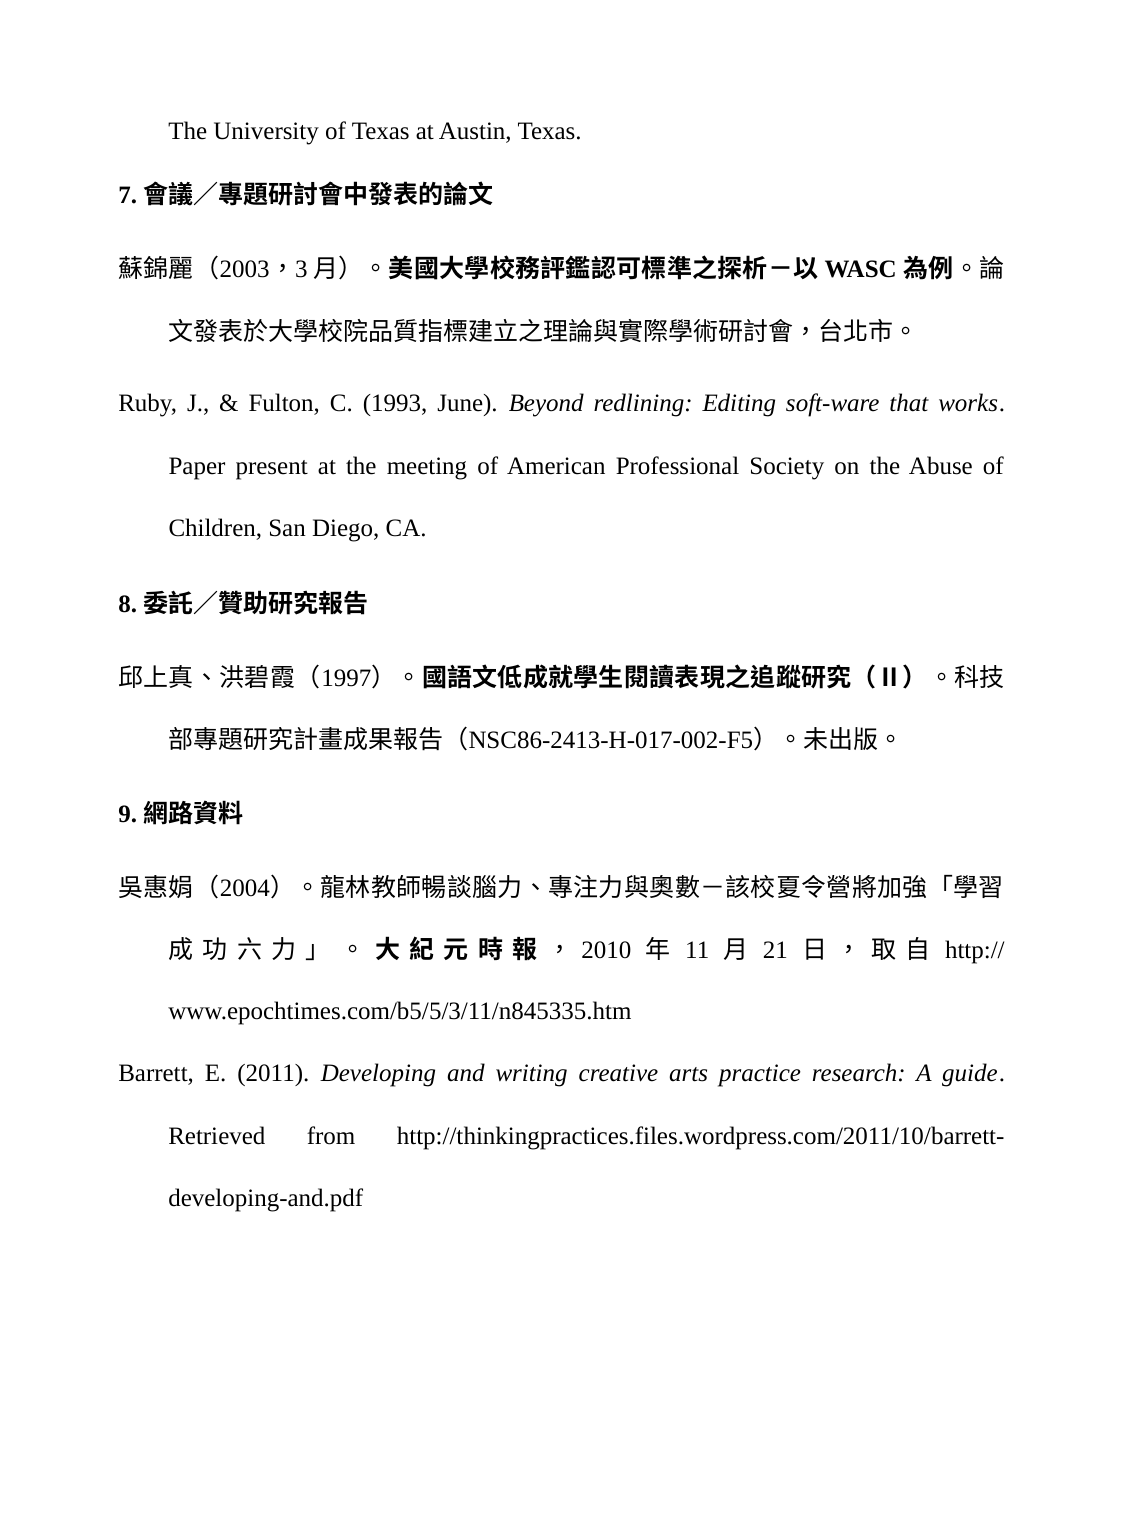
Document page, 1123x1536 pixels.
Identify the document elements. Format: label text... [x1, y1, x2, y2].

text 邱上真、洪碧霞（1997）。國語文低成就學生閱讀表現之追蹤研究（Ⅱ）。科技部專題研究計畫成果報告（NSC86-2413-H-017-002-F5）。未出版。 [118, 634, 1005, 759]
text 8. 委託／贊助研究報告 [118, 560, 1005, 622]
text 7. 會議／專題研討會中發表的論文 [118, 151, 1005, 214]
text The University of Texas at Austin, Texas. [118, 89, 1005, 151]
text Ruby, J., & Fulton, C. (1993, June). Beyond redlining: Editing soft-ware that works. Paper present at the meeting of American Professional Society on the Abuse of Children, San Diego, CA. [118, 361, 1005, 549]
text 9. 網路資料 [118, 770, 1005, 832]
text 吳惠娟（2004）。龍林教師暢談腦力、專注力與奧數－該校夏令營將加強「學習成功六力」。大紀元時報，2010年11月21日，取自http://www.epochtimes.com/b5/5/3/11/n845335.htm [118, 844, 1005, 1031]
text 蘇錦麗（2003，3月）。美國大學校務評鑑認可標準之探析－以WASC 為例。論文發表於大學校院品質指標建立之理論與實際學術研討會，台北市。 [118, 225, 1005, 350]
text Barrett, E. (2011). Developing and writing creative arts practice research: A guide. Retrieved from http://thinkingpractices.files.wordpress.com/2011/10/barrett-developing-and.pdf [118, 1031, 1005, 1219]
